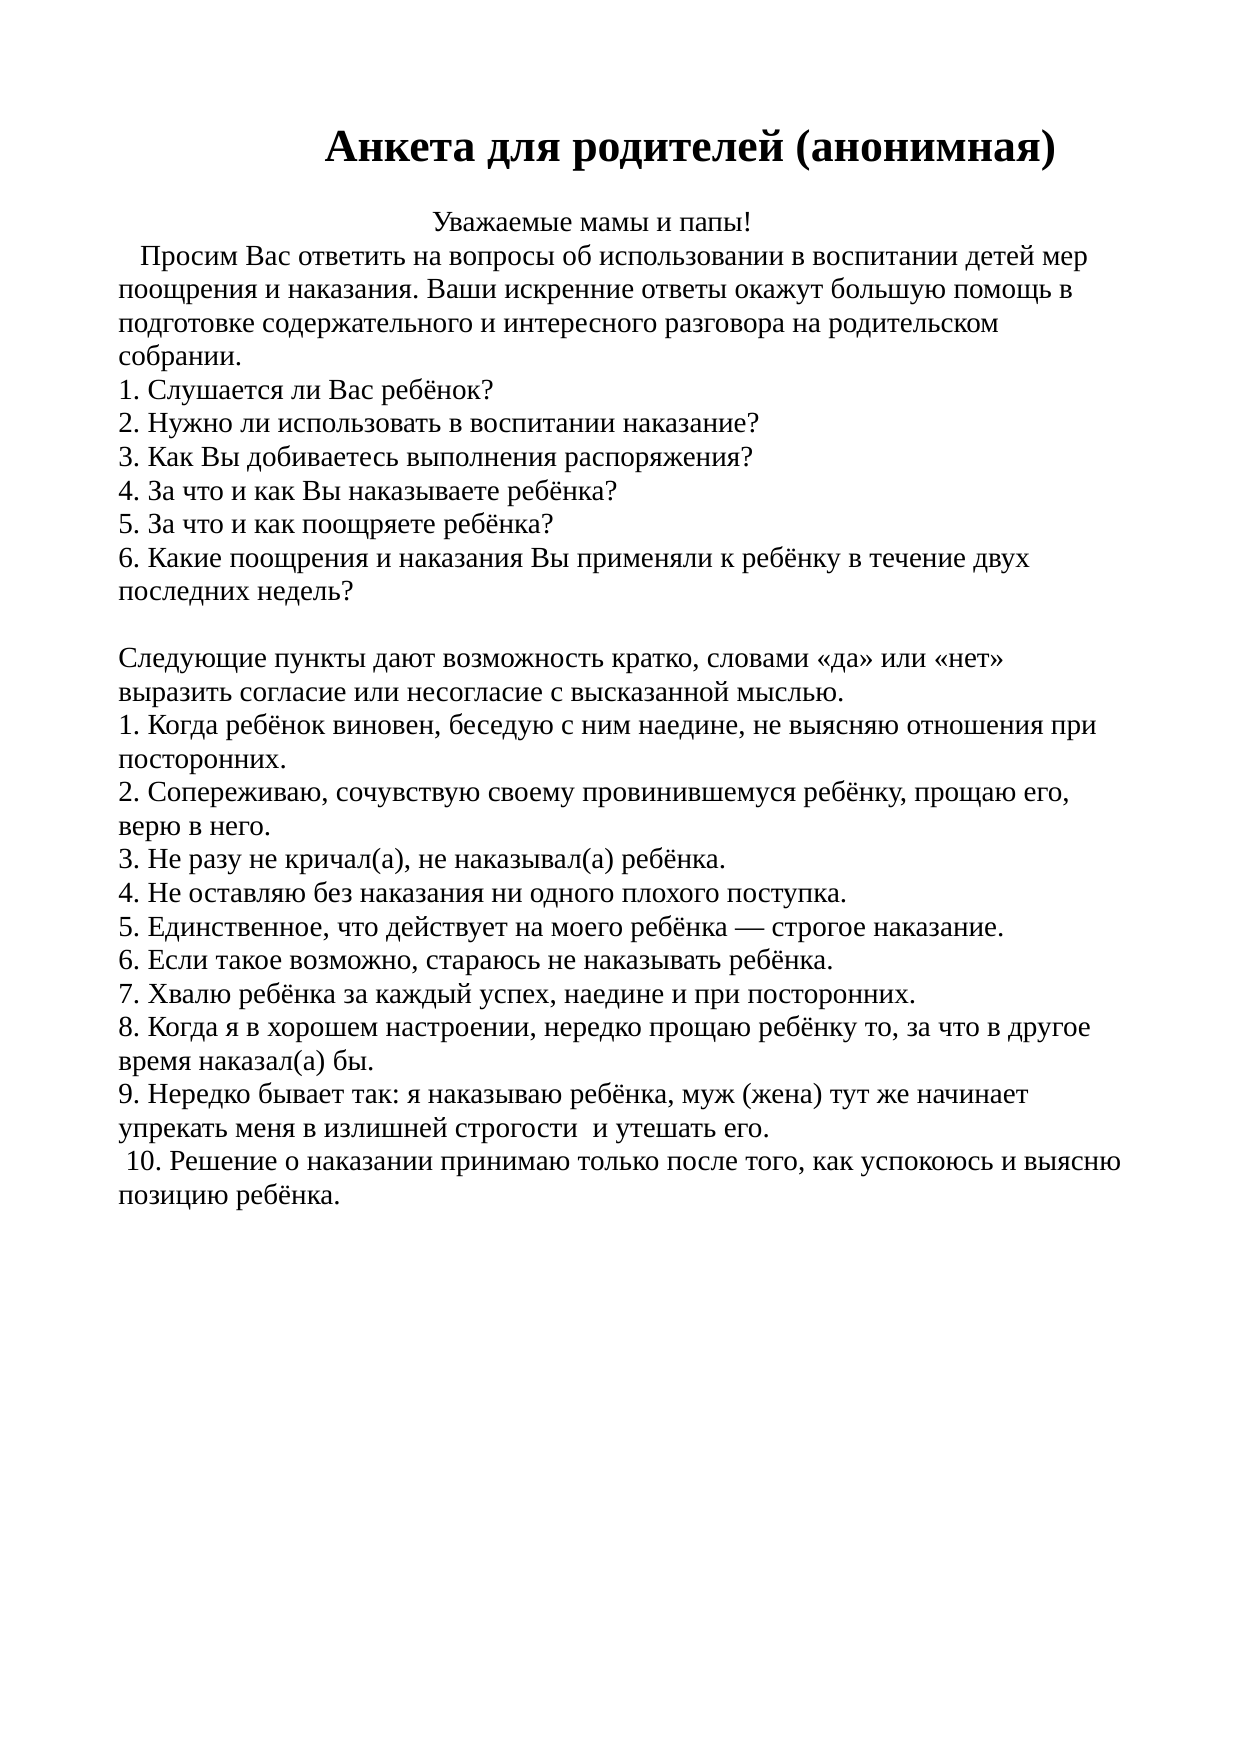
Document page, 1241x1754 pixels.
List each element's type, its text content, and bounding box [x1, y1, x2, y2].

text Следующие пункты дают возможность кратко, словами «да» или «нет» выразить согласие или несогласие с высказанной мыслью. [118, 640, 1122, 707]
text 9. Нередко бывает так: я наказываю ребёнка, муж (жена) тут же начинает упрекать меня в излишней строгости и утешать его. [118, 1076, 1122, 1143]
text Уважаемые мамы и папы! [118, 204, 1122, 238]
text 2. Нужно ли использовать в воспитании наказание? [118, 406, 1122, 439]
text 2. Сопереживаю, сочувствую своему провинившемуся ребёнку, прощаю его, верю в него. [118, 774, 1122, 842]
text Анкета для родителей (анонимная) [118, 118, 1122, 171]
text 10. Решение о наказании принимаю только после того, как успокоюсь и выясню позицию ребёнка. [118, 1143, 1122, 1211]
text 4. Не оставляю без наказания ни одного плохого поступка. [118, 875, 1122, 909]
text 5. За что и как поощряете ребёнка? [118, 506, 1122, 540]
text 8. Когда я в хорошем настроении, нередко прощаю ребёнку то, за что в другое время наказал(а) бы. [118, 1009, 1122, 1076]
text 3. Как Вы добиваетесь выполнения распоряжения? [118, 439, 1122, 473]
text Просим Вас ответить на вопросы об использовании в воспитании детей мер поощрения и наказания. Ваши искренние ответы окажут большую помощь в подготовке содержательного и интересного разговора на родительском собрании. [118, 238, 1122, 372]
text 3. Не разу не кричал(а), не наказывал(а) ребёнка. [118, 842, 1122, 875]
text 6. Какие поощрения и наказания Вы применяли к ребёнку в течение двух последних недель? [118, 540, 1122, 607]
text 1. Когда ребёнок виновен, беседую с ним наедине, не выясняю отношения при посторонних. [118, 707, 1122, 774]
text 7. Хвалю ребёнка за каждый успех, наедине и при посторонних. [118, 976, 1122, 1009]
text 6. Если такое возможно, стараюсь не наказывать ребёнка. [118, 942, 1122, 976]
text 5. Единственное, что действует на моего ребёнка — строгое наказание. [118, 909, 1122, 942]
text 4. За что и как Вы наказываете ребёнка? [118, 473, 1122, 506]
text 1. Слушается ли Вас ребёнок? [118, 372, 1122, 406]
